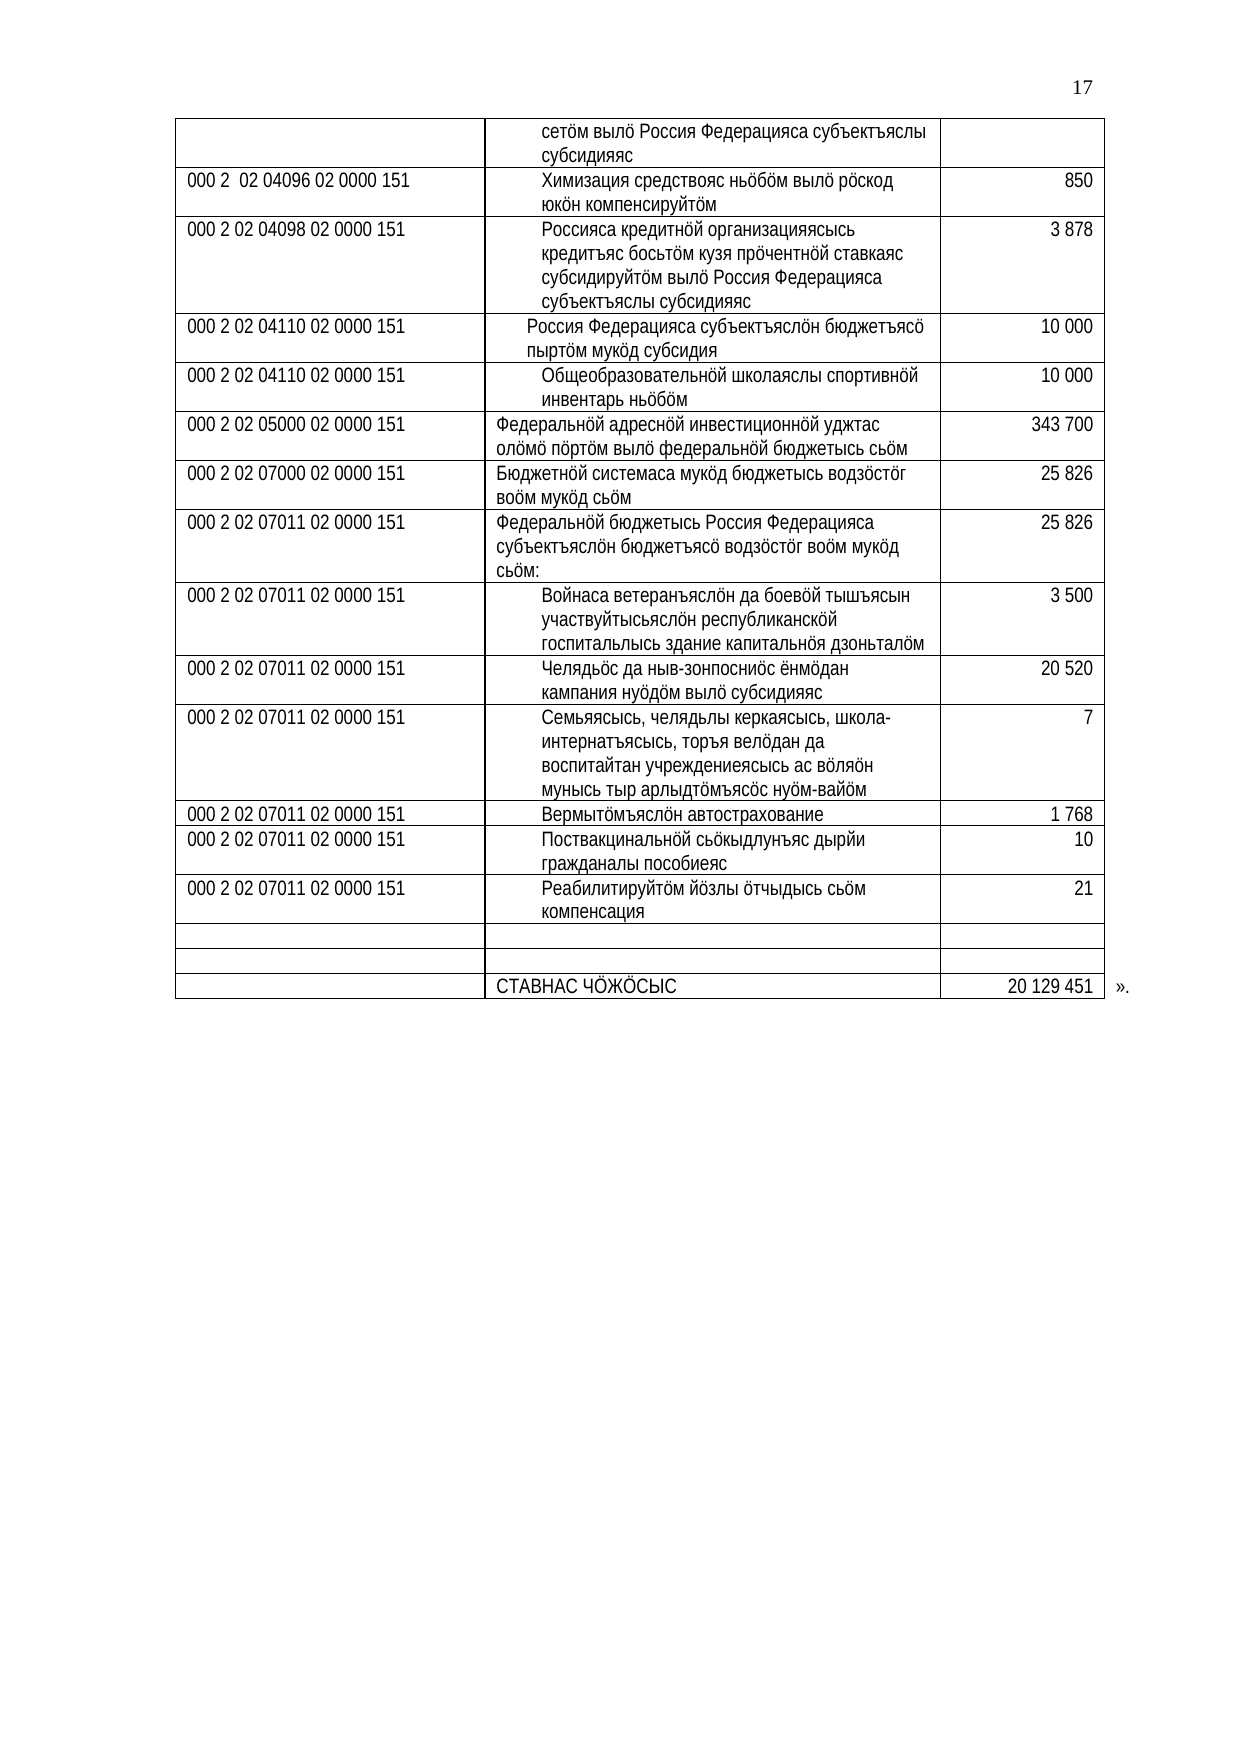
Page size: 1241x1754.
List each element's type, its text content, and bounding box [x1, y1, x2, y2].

table_cell 000 2 02 07011 02 0000 151 [176, 510, 484, 582]
table_cell [1105, 582, 1148, 654]
table_cell Челядьöс да ныв-зонпосниöс ёнмöдан кампания нуöдöм вылö субсидияяс [486, 656, 940, 703]
table_cell ». [1105, 973, 1148, 998]
table_cell 000 2 02 05000 02 0000 151 [176, 412, 484, 460]
table_cell 850 [941, 168, 1104, 216]
table_cell 10 000 [941, 314, 1104, 362]
table_cell Россия Федерацияса субъектъяслöн бюджетъясö пыртöм мукöд субсидия [486, 314, 940, 362]
table_cell [176, 974, 484, 998]
table_cell [1105, 800, 1148, 825]
table_cell 25 826 [941, 510, 1104, 582]
table_cell Россияса кредитнöй организацияясысь кредитъяс босьтöм кузя прöчентнöй ставкаяс субсидируйтöм вылö Россия Федерацияса субъектъяслы субсидияяс [486, 217, 940, 313]
table_cell 000 2 02 07000 02 0000 151 [176, 461, 484, 509]
table_cell 000 2 02 04110 02 0000 151 [176, 363, 484, 411]
table_cell 3 500 [941, 583, 1104, 654]
table_cell Бюджетнöй системаса мукöд бюджетысь водзöстöг воöм мукöд сьöм [486, 461, 940, 509]
table_cell [1105, 825, 1148, 874]
table_cell [1105, 313, 1148, 362]
table_cell 1 768 [941, 801, 1104, 825]
table_cell 000 2 02 07011 02 0000 151 [176, 656, 484, 703]
table_cell [486, 924, 940, 948]
table_cell 000 2 02 07011 02 0000 151 [176, 875, 484, 923]
table_cell 000 2 02 07011 02 0000 151 [176, 826, 484, 874]
table_cell [1105, 509, 1148, 582]
table_cell [1105, 460, 1148, 509]
table_cell Семьяясысь, челядьлы керкаясысь, школа-интернатъясысь, торъя велöдан да воспитайтан учреждениеясысь ас вöляöн мунысь тыр арлыдтöмъясöс нуöм-вайöм [486, 705, 940, 800]
table_cell [486, 949, 940, 973]
table_cell [1105, 948, 1148, 973]
table_cell [941, 924, 1104, 948]
table_cell [1105, 655, 1148, 703]
table_cell 343 700 [941, 412, 1104, 460]
table_cell Поствакцинальнöй сьöкыдлунъяс дырйи гражданалы пособиеяс [486, 826, 940, 874]
table_cell СТАВНАС ЧÖЖÖСЫС [486, 974, 940, 998]
table_cell 20 520 [941, 656, 1104, 703]
table_cell Общеобразовательнöй школаяслы спортивнöй инвентарь ньöбöм [486, 363, 940, 411]
table_cell Войнаса ветеранъяслöн да боевöй тышъясын участвуйтысьяслöн республиканскöй госпитальлысь здание капитальнöя дзоньталöм [486, 583, 940, 654]
table_cell Федеральнöй адреснöй инвестиционнöй уджтас олöмö пöртöм вылö федеральнöй бюджетысь сьöм [486, 412, 940, 460]
table_cell 7 [941, 705, 1104, 800]
table_cell 21 [941, 875, 1104, 923]
table_cell 000 2 02 04096 02 0000 151 [176, 168, 484, 216]
table_cell 000 2 02 04098 02 0000 151 [176, 217, 484, 313]
table_cell [1105, 118, 1148, 167]
table_cell Реабилитируйтöм йöзлы öтчыдысь сьöм компенсация [486, 875, 940, 923]
table_cell [1105, 411, 1148, 460]
table_cell [1105, 362, 1148, 411]
table_cell [1105, 216, 1148, 313]
table_cell 000 2 02 04110 02 0000 151 [176, 314, 484, 362]
table_cell 25 826 [941, 461, 1104, 509]
table_cell 000 2 02 07011 02 0000 151 [176, 583, 484, 654]
table_cell 10 000 [941, 363, 1104, 411]
table_cell 20 129 451 [941, 974, 1104, 998]
table_cell 10 [941, 826, 1104, 874]
table_cell [176, 924, 484, 948]
table_cell [941, 949, 1104, 973]
table_cell сетöм вылö Россия Федерацияса субъектъяслы субсидияяс [486, 119, 940, 167]
table_cell 000 2 02 07011 02 0000 151 [176, 801, 484, 825]
table_cell [1105, 167, 1148, 216]
table_cell 000 2 02 07011 02 0000 151 [176, 705, 484, 800]
table_cell [941, 119, 1104, 167]
table_cell Вермытöмъяслöн автострахование [486, 801, 940, 825]
table_cell [1105, 704, 1148, 800]
table_cell [176, 949, 484, 973]
table_cell [1105, 874, 1148, 923]
table_cell [1105, 923, 1148, 948]
table_cell Химизация средствояс ньöбöм вылö рöскод юкöн компенсируйтöм [486, 168, 940, 216]
table_cell [176, 119, 484, 167]
table_cell 3 878 [941, 217, 1104, 313]
table_cell Федеральнöй бюджетысь Россия Федерацияса субъектъяслöн бюджетъясö водзöстöг воöм мукöд сьöм: [486, 510, 940, 582]
